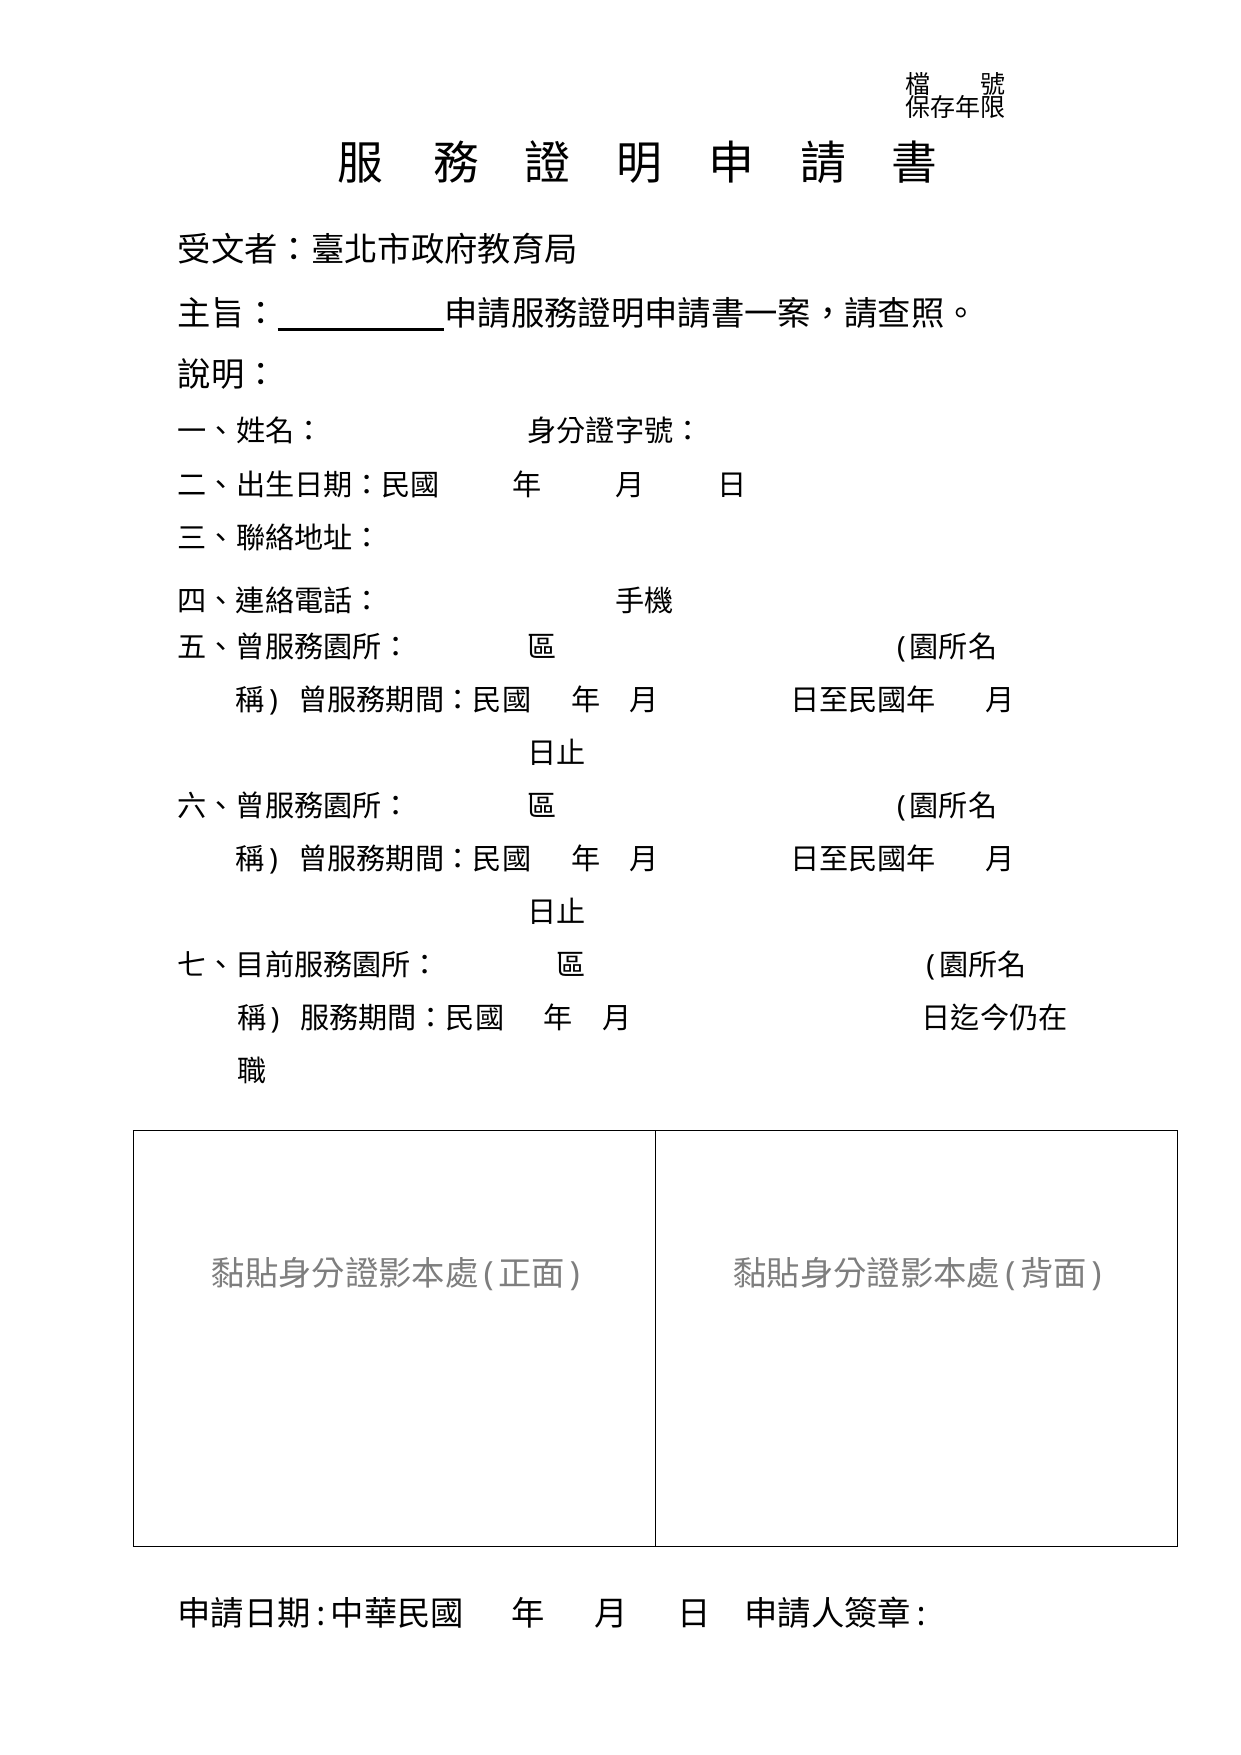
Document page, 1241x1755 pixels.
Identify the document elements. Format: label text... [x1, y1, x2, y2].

text 一、姓名： 身分證字號： [177, 408, 1188, 450]
subtitle 受文者：臺北市政府教育局 [177, 223, 1188, 271]
table_header 黏貼身分證影本處(背面) [656, 1131, 1177, 1546]
text 檔 號:保存年限: [892, 73, 1005, 124]
subtitle 申請日期:中華民國 年 月 日 申請人簽章: [177, 1578, 1188, 1637]
text 服 務 證 明 申 請 書 [121, 126, 1153, 192]
text 六、曾服務園所： 區 (園所名稱) 曾服務期間：民國 年 月 日至民國 年 月 日止 [177, 783, 1039, 931]
text 主旨： 申請服務證明申請書一案，請查照。說明： [177, 287, 978, 396]
text 七、目前服務園所： 區 (園所名稱) 服務期間：民國 年 月 日迄今仍在職 [177, 941, 1068, 1089]
text 五、曾服務園所： 區 (園所名稱) 曾服務期間：民國 年 月 日至民國 年 月 日止 [177, 624, 1039, 772]
text 四、連絡電話： 手機 [177, 567, 1188, 623]
table_header 黏貼身分證影本處(正面) [134, 1131, 655, 1546]
text 二、出生日期：民國 年 月 日三、聯絡地址： [177, 462, 747, 557]
